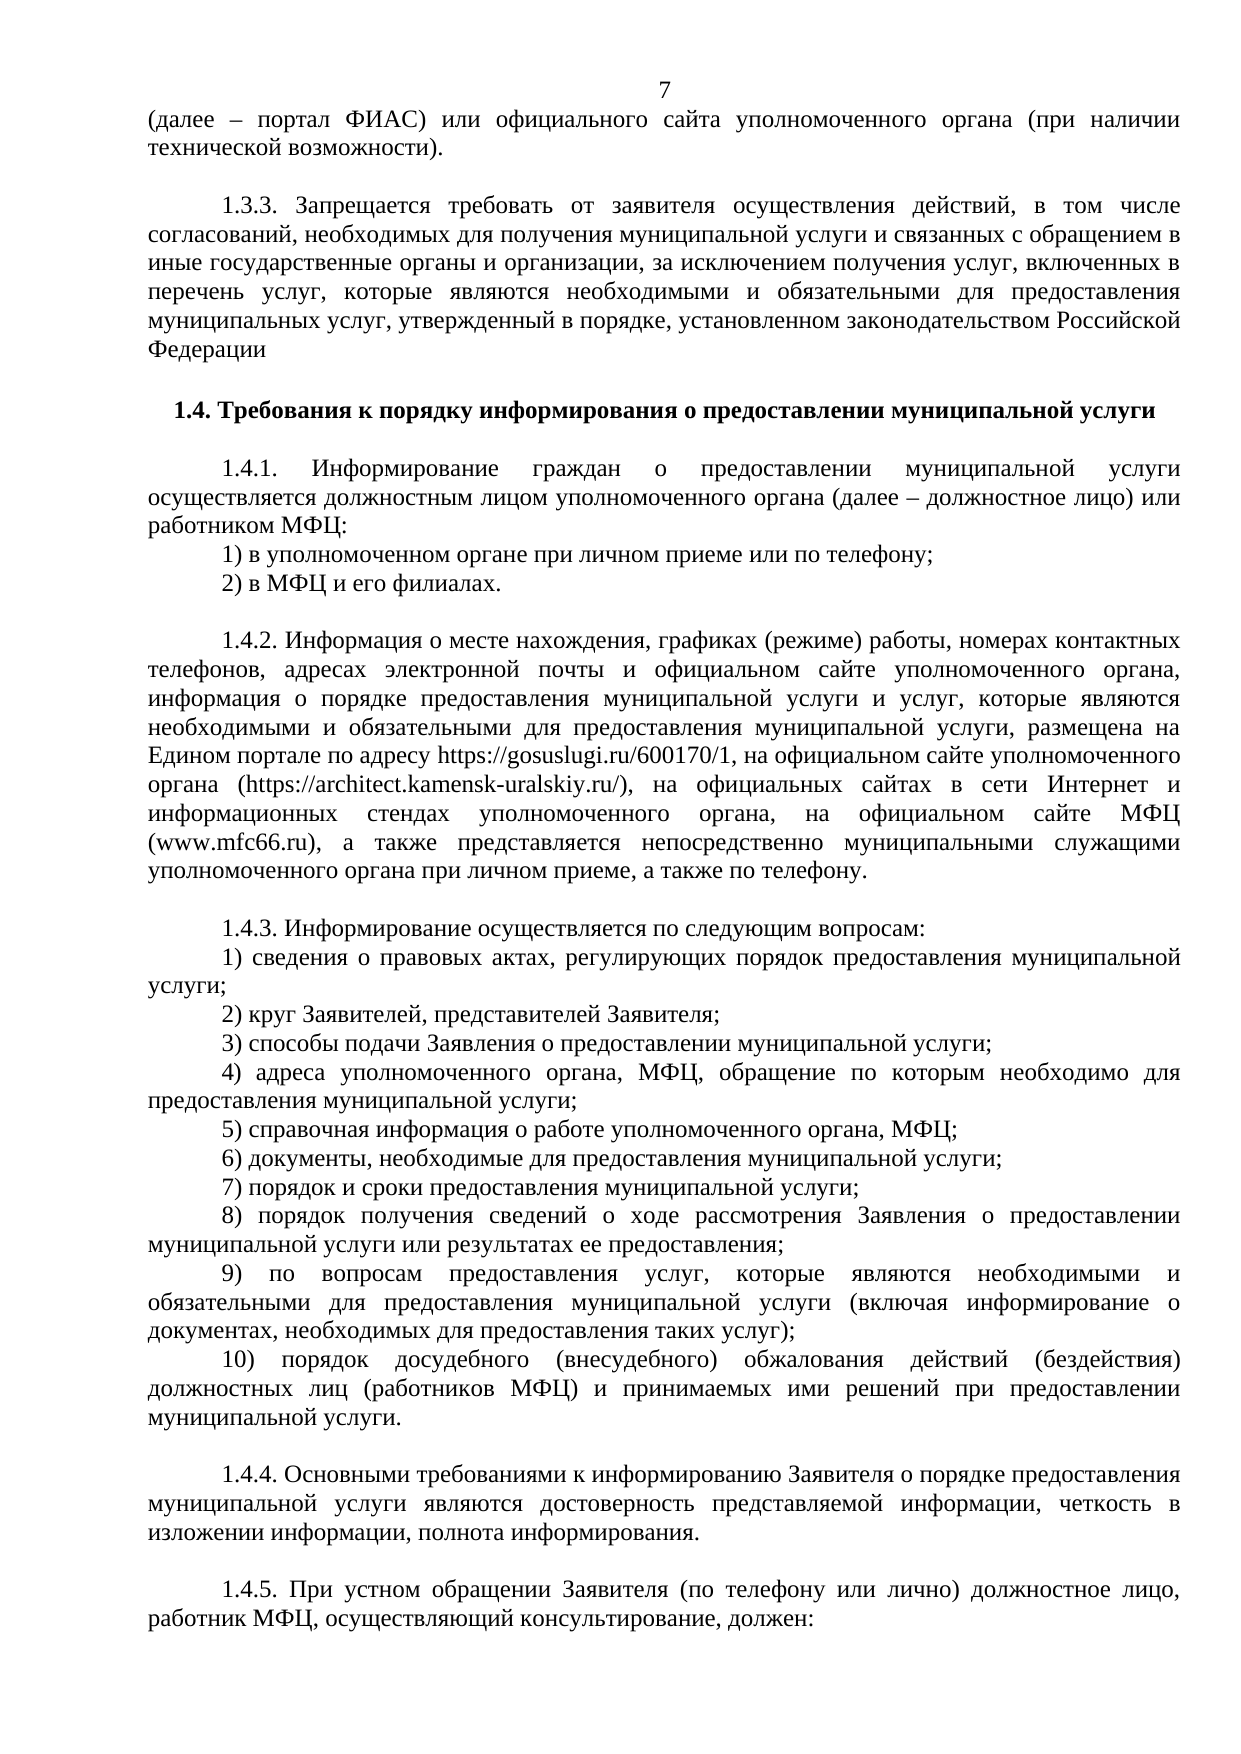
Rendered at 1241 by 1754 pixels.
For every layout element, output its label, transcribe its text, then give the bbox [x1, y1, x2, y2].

text 9) по вопросам предоставления услуг, которые являются необходимыми и обязательными для предоставления муниципальной услуги (включая информирование о документах, необходимых для предоставления таких услуг); [148, 1258, 1181, 1344]
text 7) порядок и сроки предоставления муниципальной услуги; [148, 1172, 1181, 1200]
text 1.3.3. Запрещается требовать от заявителя осуществления действий, в том числе согласований, необходимых для получения муниципальной услуги и связанных с обращением в иные государственные органы и организации, за исключением получения услуг, включенных в перечень услуг, которые являются необходимыми и обязательными для предоставления муниципальных услуг, утвержденный в порядке, установленном законодательством Российской Федерации [148, 190, 1181, 362]
text 8) порядок получения сведений о ходе рассмотрения Заявления о предоставлении муниципальной услуги или результатах ее предоставления; [148, 1200, 1181, 1258]
text 2) круг Заявителей, представителей Заявителя; [148, 999, 1181, 1028]
text 1.4.3. Информирование осуществляется по следующим вопросам: [148, 913, 1181, 942]
text 3) способы подачи Заявления о предоставлении муниципальной услуги; [148, 1028, 1181, 1057]
text 1.4.1. Информирование граждан о предоставлении муниципальной услуги осуществляется должностным лицом уполномоченного органа (далее – должностное лицо) или работником МФЦ: [148, 453, 1181, 539]
subtitle 1.4. Требования к порядку информирования о предоставлении муниципальной услуги [148, 395, 1181, 424]
text 6) документы, необходимые для предоставления муниципальной услуги; [148, 1143, 1181, 1172]
text 1) сведения о правовых актах, регулирующих порядок предоставления муниципальной услуги; [148, 942, 1181, 999]
text 5) справочная информация о работе уполномоченного органа, МФЦ; [148, 1114, 1181, 1143]
text 1) в уполномоченном органе при личном приеме или по телефону; [148, 539, 1181, 568]
text 4) адреса уполномоченного органа, МФЦ, обращение по которым необходимо для предоставления муниципальной услуги; [148, 1057, 1181, 1114]
text 10) порядок досудебного (внесудебного) обжалования действий (бездействия) должностных лиц (работников МФЦ) и принимаемых ими решений при предоставлении муниципальной услуги. [148, 1344, 1181, 1430]
text 1.4.5. При устном обращении Заявителя (по телефону или лично) должностное лицо, работник МФЦ, осуществляющий консультирование, должен: [148, 1574, 1181, 1632]
text 2) в МФЦ и его филиалах. [148, 568, 1181, 597]
text (далее – портал ФИАС) или официального сайта уполномоченного органа (при наличии технической возможности). [148, 104, 1181, 161]
text 1.4.2. Информация о месте нахождения, графиках (режиме) работы, номерах контактных телефонов, адресах электронной почты и официальном сайте уполномоченного органа, информация о порядке предоставления муниципальной услуги и услуг, которые являются необходимыми и обязательными для предоставления муниципальной услуги, размещена на Едином портале по адресу https://gosuslugi.ru/600170/1, на официальном сайте уполномоченного органа (https://architect.kamensk-uralskiy.ru/), на официальных сайтах в сети Интернет и информационных стендах уполномоченного органа, на официальном сайте МФЦ (www.mfc66.ru), а также представляется непосредственно муниципальными служащими уполномоченного органа при личном приеме, а также по телефону. [148, 625, 1181, 884]
text 1.4.4. Основными требованиями к информированию Заявителя о порядке предоставления муниципальной услуги являются достоверность представляемой информации, четкость в изложении информации, полнота информирования. [148, 1459, 1181, 1545]
